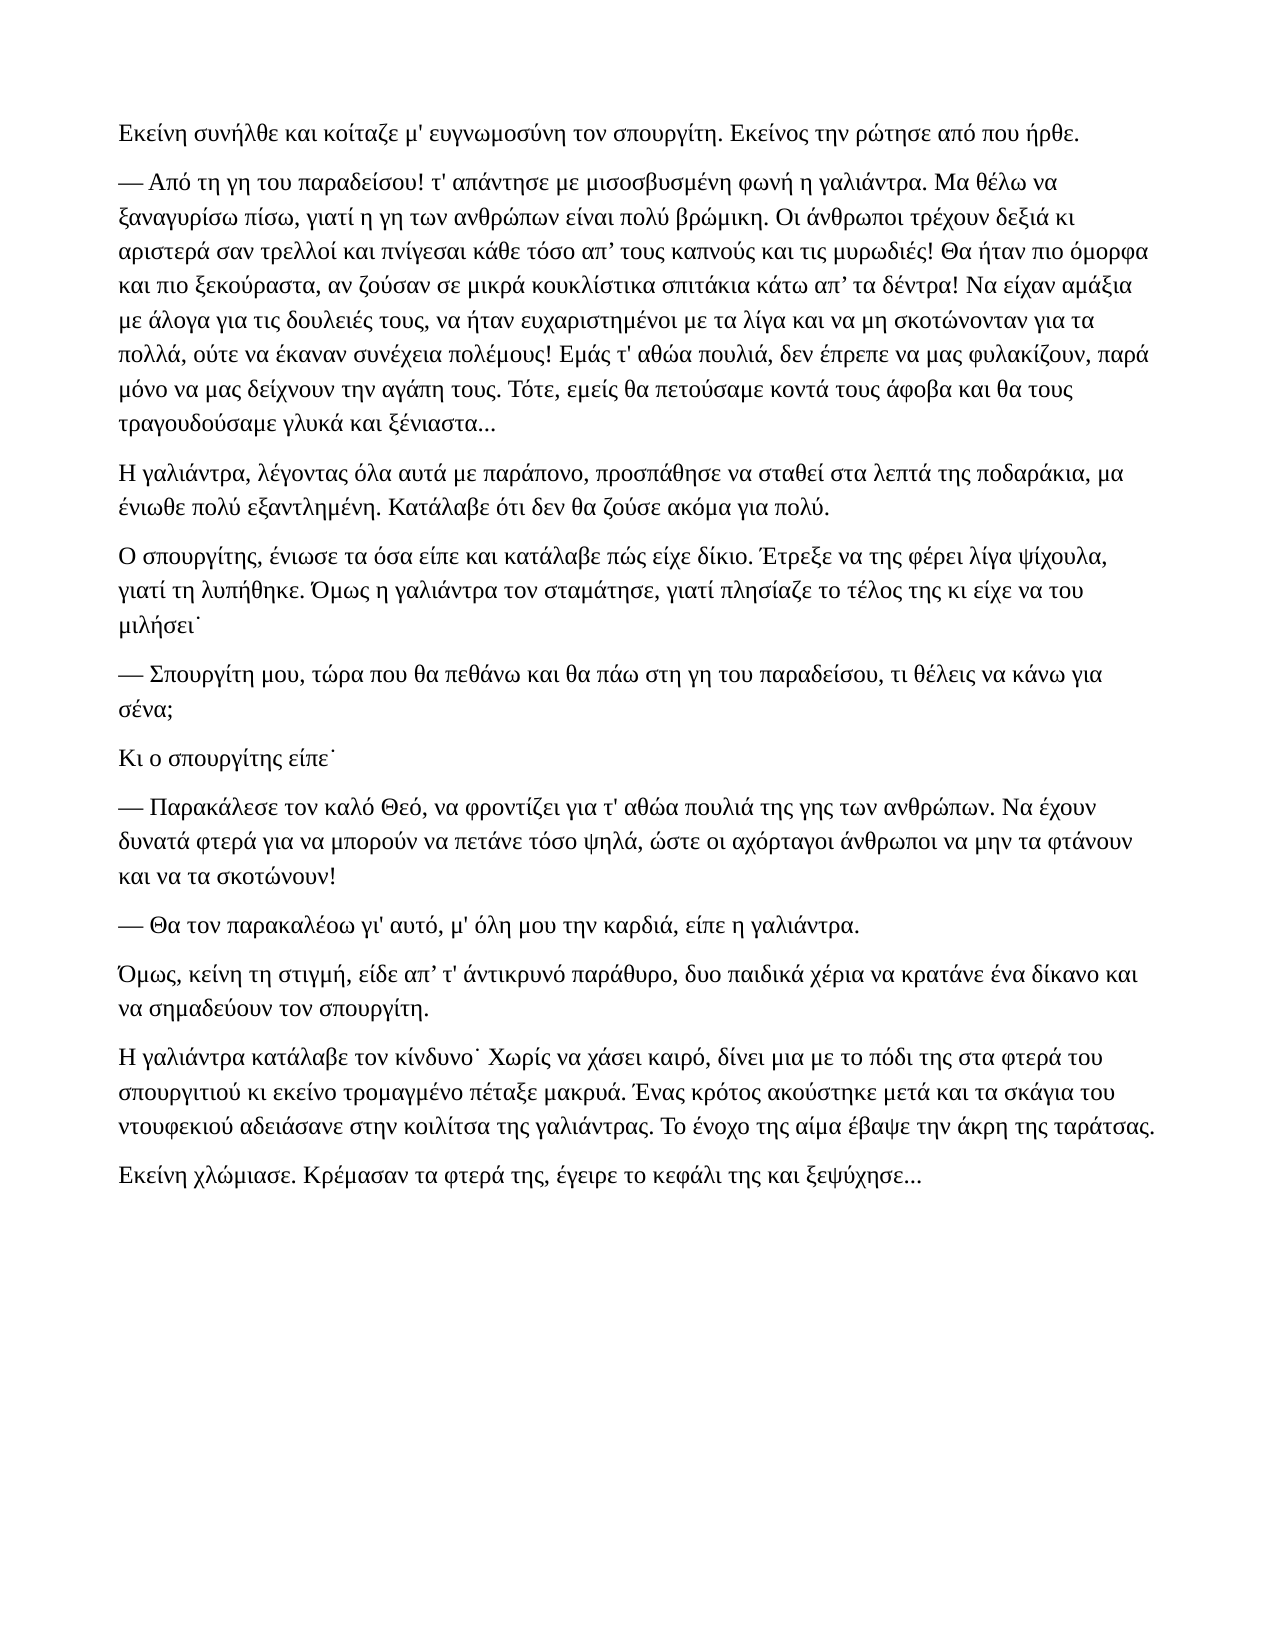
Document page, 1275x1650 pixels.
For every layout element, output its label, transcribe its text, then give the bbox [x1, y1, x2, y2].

text Εκείνη συνήλθε και κοίταζε μ' ευγνωμοσύνη τον σπουργίτη. Εκείνος την ρώτησε από που ήρθε. [118, 118, 1157, 147]
text Εκείνη χλώμιασε. Κρέμασαν τα φτερά της, έγειρε το κεφάλι της και ξεψύχησε... [118, 1160, 1157, 1189]
text — Παρακάλεσε τον καλό Θεό, να φροντίζει για τ' αθώα πουλιά της γης των ανθρώπων. Να έχουν δυνατά φτερά για να μπορούν να πετάνε τόσο ψηλά, ώστε οι αχόρταγοι άνθρωποι να μην τα φτάνουν και να τα σκοτώνουν! [118, 792, 1157, 889]
text Κι ο σπουργίτης είπε˙ [118, 743, 1157, 771]
text Η γαλιάντρα κατάλαβε τον κίνδυνο˙ Χωρίς να χάσει καιρό, δίνει μια με το πόδι της στα φτερά του σπουργιτιού κι εκείνο τρομαγμένο πέταξε μακρυά. Ένας κρότος ακούστηκε μετά και τα σκάγια του ντουφεκιού αδειάσανε στην κοιλίτσα της γαλιάντρας. Το ένοχο της αίμα έβαψε την άκρη της ταράτσας. [118, 1042, 1157, 1140]
text Όμως, κείνη τη στιγμή, είδε απ’ τ' άντικρυνό παράθυρο, δυο παιδικά χέρια να κρατάνε ένα δίκανο και να σημαδεύουν τον σπουργίτη. [118, 959, 1157, 1022]
text — Θα τον παρακαλέοω γι' αυτό, μ' όλη μου την καρδιά, είπε η γαλιάντρα. [118, 910, 1157, 938]
text — Σπουργίτη μου, τώρα που θα πεθάνω και θα πάω στη γη του παραδείσου, τι θέλεις να κάνω για σένα; [118, 659, 1157, 722]
text Η γαλιάντρα, λέγοντας όλα αυτά με παράπονο, προσπάθησε να σταθεί στα λεπτά της ποδαράκια, μα ένιωθε πολύ εξαντλημένη. Κατάλαβε ότι δεν θα ζούσε ακόμα για πολύ. [118, 458, 1157, 521]
text — Από τη γη του παραδείσου! τ' απάντησε με μισοσβυσμένη φωνή η γαλιάντρα. Μα θέλω να ξαναγυρίσω πίσω, γιατί η γη των ανθρώπων είναι πολύ βρώμικη. Οι άνθρωποι τρέχουν δεξιά κι αριστερά σαν τρελλοί και πνίγεσαι κάθε τόσο απ’ τους καπνούς και τις μυρωδιές! Θα ήταν πιο όμορφα και πιο ξεκούραστα, αν ζούσαν σε μικρά κουκλίστικα σπιτάκια κάτω απ’ τα δέντρα! Να είχαν αμάξια με άλογα για τις δουλειές τους, να ήταν ευχαριστημένοι με τα λίγα και να μη σκοτώνονταν για τα πολλά, ούτε να έκαναν συνέχεια πολέμους! Εμάς τ' αθώα πουλιά, δεν έπρεπε να μας φυλακίζουν, παρά μόνο να μας δείχνουν την αγάπη τους. Τότε, εμείς θα πετούσαμε κοντά τους άφοβα και θα τους τραγουδούσαμε γλυκά και ξένιαστα... [118, 167, 1157, 437]
text Ο σπουργίτης, ένιωσε τα όσα είπε και κατάλαβε πώς είχε δίκιο. Έτρεξε να της φέρει λίγα ψίχουλα, γιατί τη λυπήθηκε. Όμως η γαλιάντρα τον σταμάτησε, γιατί πλησίαζε το τέλος της κι είχε να του μιλήσει˙ [118, 541, 1157, 639]
